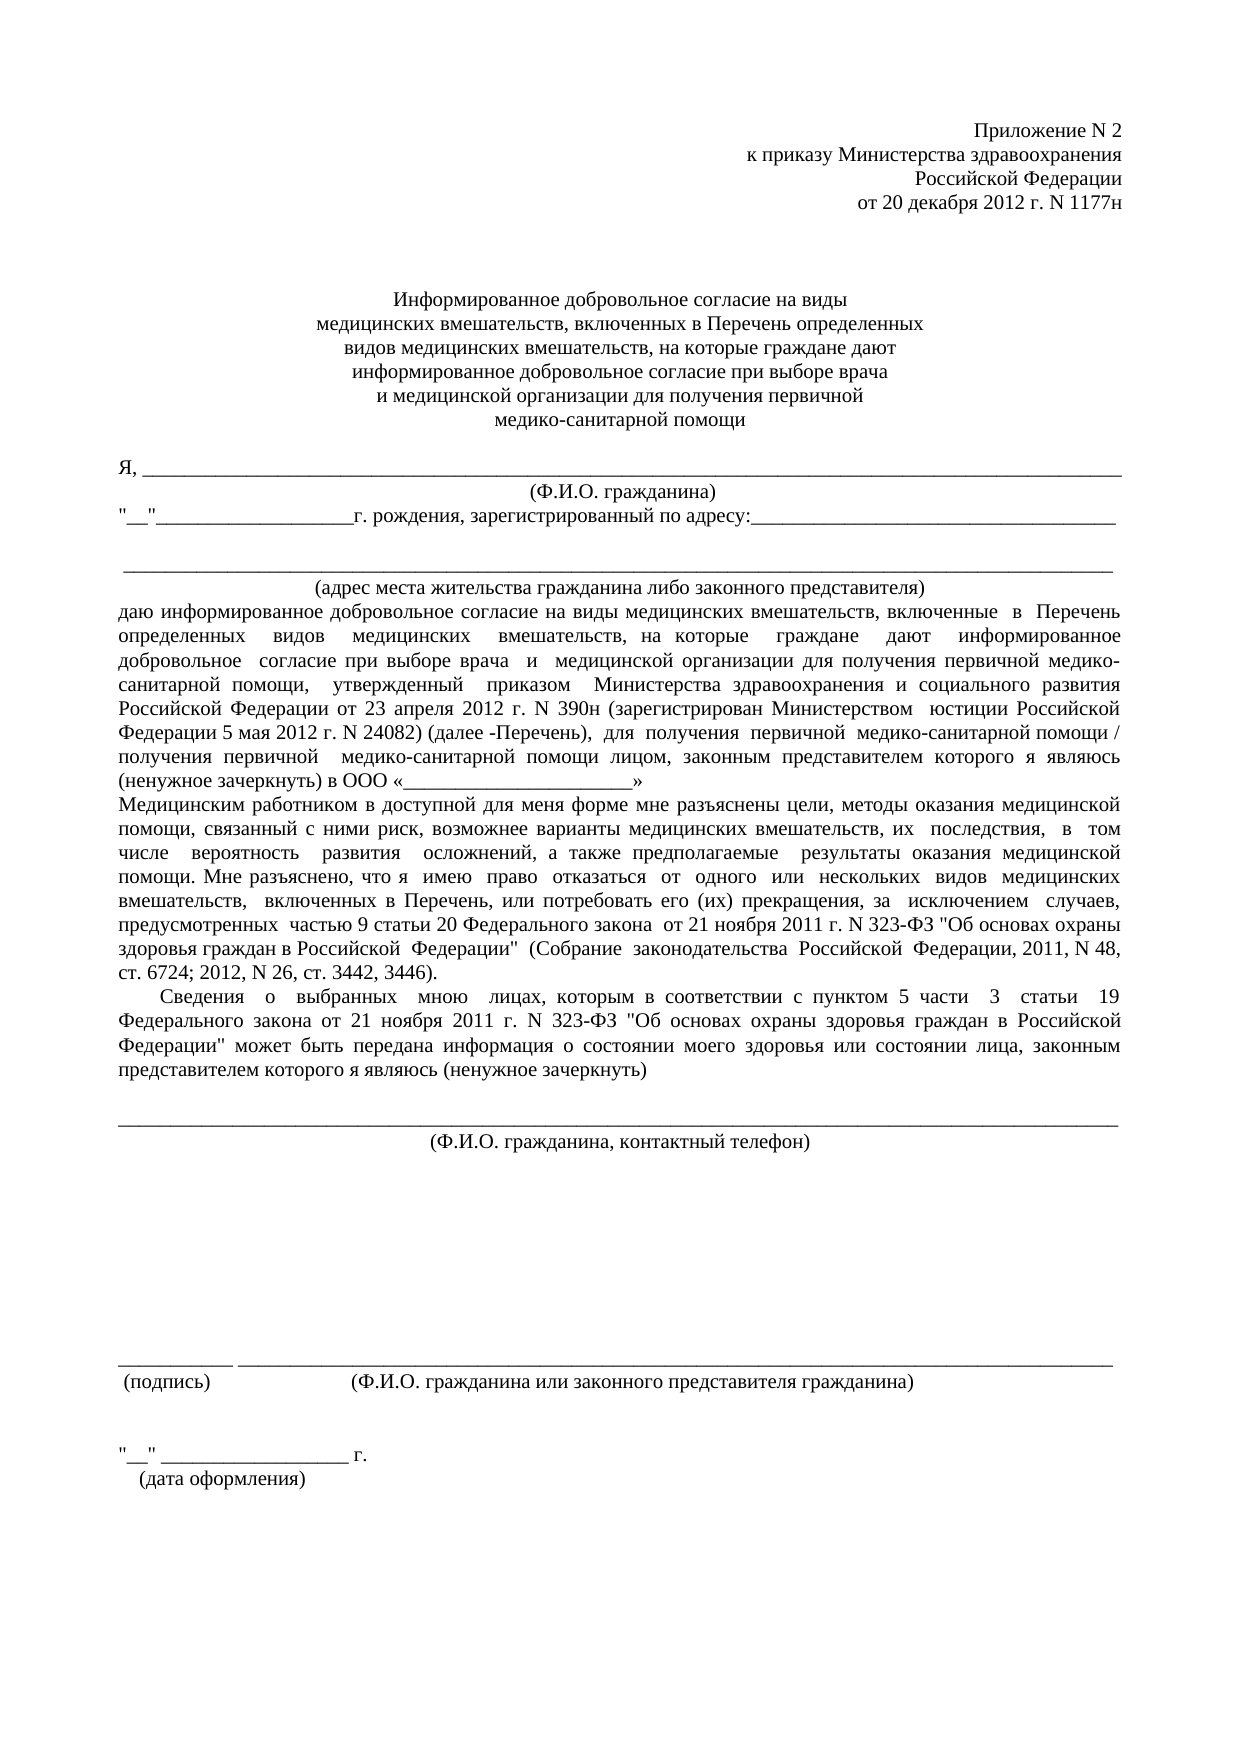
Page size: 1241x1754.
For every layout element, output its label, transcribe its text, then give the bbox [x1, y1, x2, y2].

text (Ф.И.О. гражданина) [118, 479, 1122, 503]
text и медицинской организации для получения первичной [118, 383, 1122, 407]
text Информированное добровольное согласие на виды [118, 287, 1122, 311]
text медицинских вмешательств, включенных в Перечень определенных [118, 311, 1122, 335]
text Сведения о выбранных мною лицах, которым в соответствии с пунктом 5 части 3 статьи 19 Федерального закона от 21 ноября 2011 г. N 323-ФЗ "Об основах охраны здоровья граждан в Российской Федерации" может быть передана информация о состоянии моего здоровья или состоянии лица, законным представителем которого я являюсь (ненужное зачеркнуть) [118, 984, 1122, 1081]
text видов медицинских вмешательств, на которые граждане дают [118, 335, 1122, 359]
text к приказу Министерства здравоохранения [118, 142, 1122, 166]
text информированное добровольное согласие при выборе врача [118, 359, 1122, 383]
text Я, ______________________________________________________________________________________________ [118, 455, 1122, 479]
text (Ф.И.О. гражданина, контактный телефон) [118, 1129, 1122, 1153]
text Медицинским работником в доступной для меня форме мне разъяснены цели, методы оказания медицинской помощи, связанный с ними риск, возможнее варианты медицинских вмешательств, их последствия, в том числе вероятность развития осложнений, а также предполагаемые результаты оказания медицинской помощи. Мне разъяснено, что я имею право отказаться от одного или нескольких видов медицинских вмешательств, включенных в Перечень, или потребовать его (их) прекращения, за исключением случаев, предусмотренных частью 9 статьи 20 Федерального закона от 21 ноября 2011 г. N 323-ФЗ "Об основах охраны здоровья граждан в Российской Федерации" (Собрание законодательства Российской Федерации, 2011, N 48, ст. 6724; 2012, N 26, ст. 3442, 3446). [118, 792, 1122, 984]
text "__"___________________г. рождения, зарегистрированный по адресу:___________________________________ [118, 503, 1122, 527]
text Российской Федерации [118, 166, 1122, 190]
text (адрес места жительства гражданина либо законного представителя) [118, 575, 1122, 599]
text ___________ ____________________________________________________________________________________ [118, 1345, 1122, 1369]
text _______________________________________________________________________________________________ [118, 551, 1122, 575]
text "__" __________________ г. [118, 1442, 1122, 1466]
text Приложение N 2 [118, 118, 1122, 142]
text ________________________________________________________________________________________________ [118, 1105, 1122, 1129]
text даю информированное добровольное согласие на виды медицинских вмешательств, включенные в Перечень определенных видов медицинских вмешательств, на которые граждане дают информированное добровольное согласие при выборе врача и медицинской организации для получения первичной медико-санитарной помощи, утвержденный приказом Министерства здравоохранения и социального развития Российской Федерации от 23 апреля 2012 г. N 390н (зарегистрирован Министерством юстиции Российской Федерации 5 мая 2012 г. N 24082) (далее -Перечень), для получения первичной медико-санитарной помощи / получения первичной медико-санитарной помощи лицом, законным представителем которого я являюсь (ненужное зачеркнуть) в ООО «______________________» [118, 599, 1122, 792]
text от 20 декабря 2012 г. N 1177н [118, 190, 1122, 214]
text (подпись) (Ф.И.О. гражданина или законного представителя гражданина) [118, 1369, 1122, 1393]
text медико-санитарной помощи [118, 407, 1122, 431]
text (дата оформления) [118, 1466, 1122, 1490]
